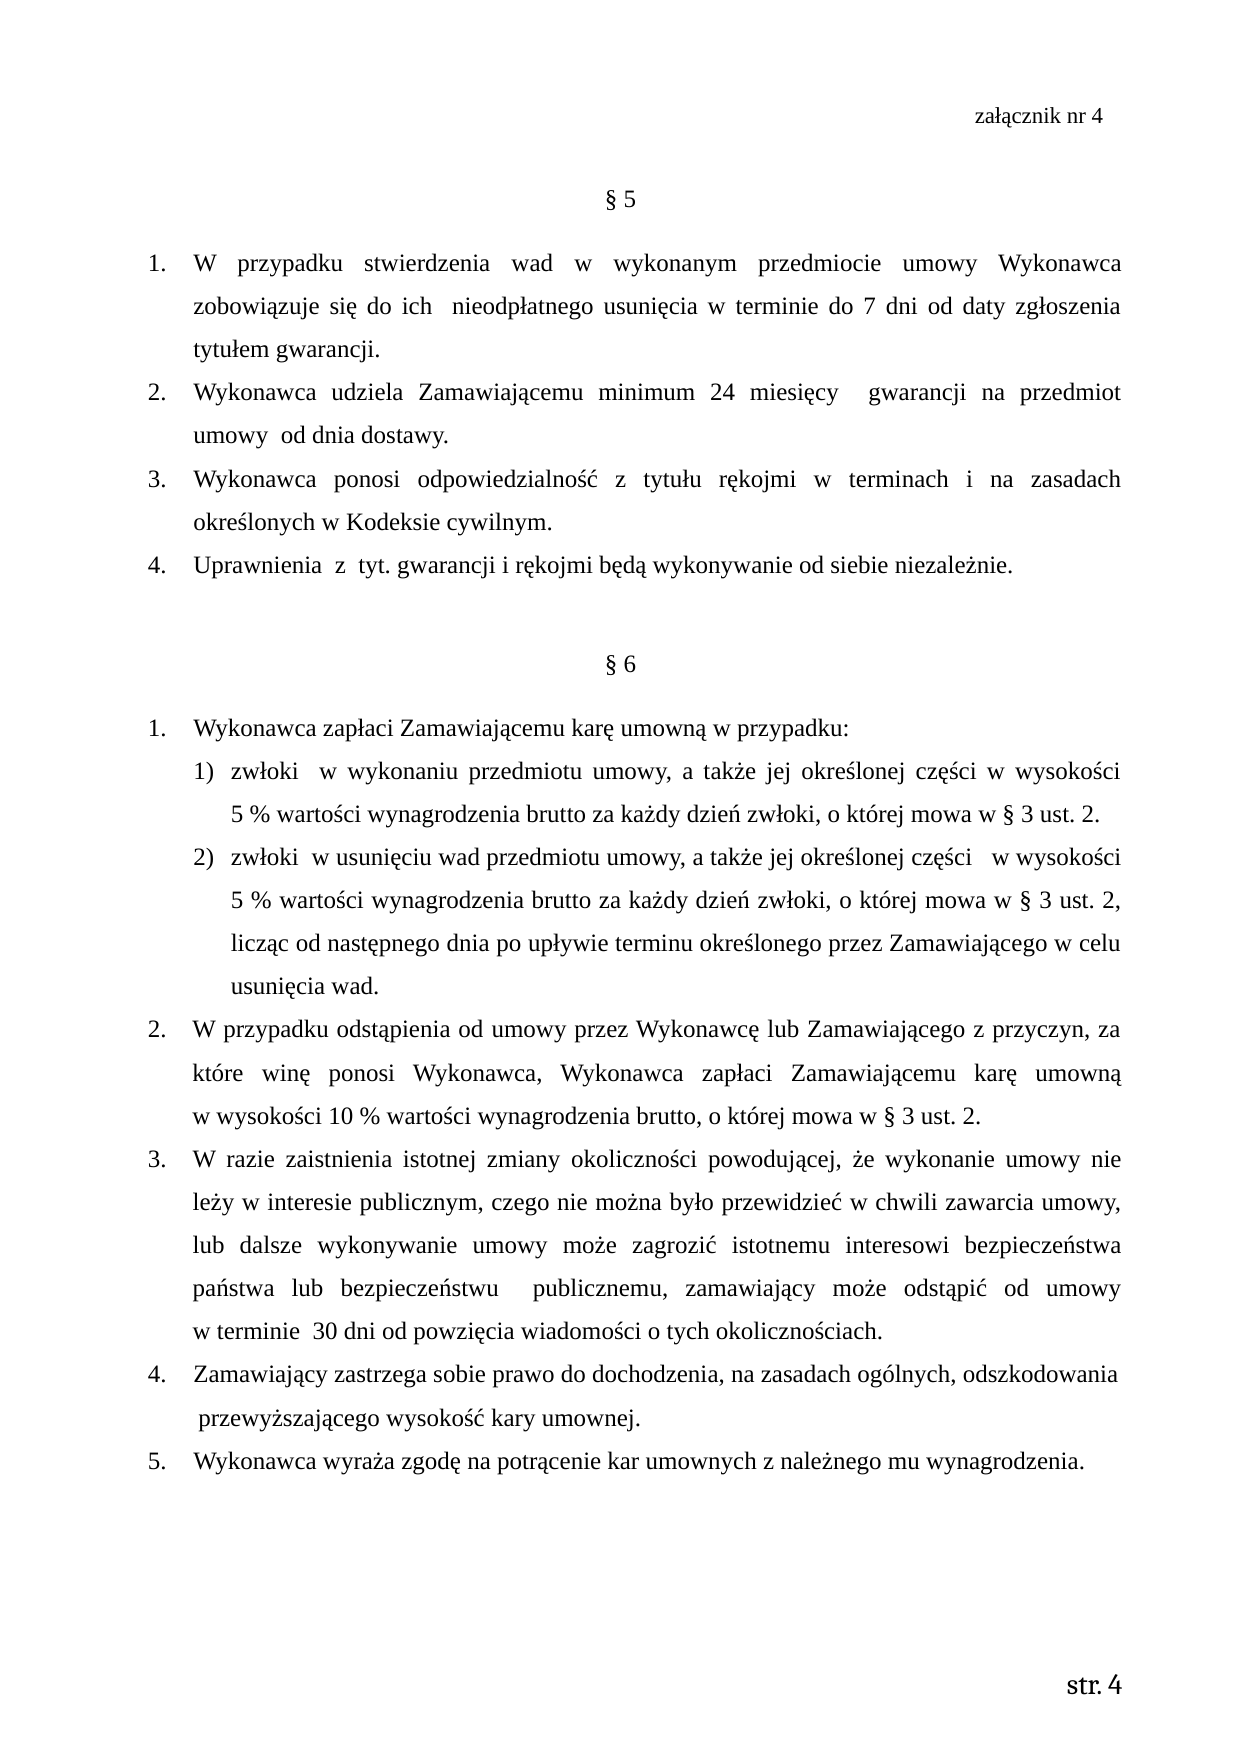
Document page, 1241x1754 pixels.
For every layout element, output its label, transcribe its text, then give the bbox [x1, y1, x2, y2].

list Wykonawca zapłaci Zamawiającemu karę umowną w przypadku: [148, 713, 1122, 741]
list W razie zaistnienia istotnej zmiany okoliczności powodującej, że wykonanie umowy nie leży w interesie publicznym, czego nie można było przewidzieć w chwili zawarcia umowy, lub dalsze wykonywanie umowy może zagrozić istotnemu interesowi bezpieczeństwa państwa lub bezpieczeństwu publicznemu, zamawiający może odstąpić od umowy w terminie 30 dni od powzięcia wiadomości o tych okolicznościach. [148, 1144, 1122, 1345]
list W przypadku odstąpienia od umowy przez Wykonawcę lub Zamawiającego z przyczyn, za które winę ponosi Wykonawca, Wykonawca zapłaci Zamawiającemu karę umowną w wysokości 10 % wartości wynagrodzenia brutto, o której mowa w § 3 ust. 2. [148, 1014, 1122, 1129]
list Wykonawca ponosi odpowiedzialność z tytułu rękojmi w terminach i na zasadach określonych w Kodeksie cywilnym. [148, 464, 1122, 536]
list zwłoki w usunięciu wad przedmiotu umowy, a także jej określonej części w wysokości 5 % wartości wynagrodzenia brutto za każdy dzień zwłoki, o której mowa w § 3 ust. 2, licząc od następnego dnia po upływie terminu określonego przez Zamawiającego w celu usunięcia wad. [193, 842, 1122, 1000]
list Zamawiający zastrzega sobie prawo do dochodzenia, na zasadach ogólnych, odszkodowania [148, 1359, 1122, 1388]
list Wykonawca udziela Zamawiającemu minimum 24 miesięcy gwarancji na przedmiot umowy od dnia dostawy. [148, 377, 1122, 449]
list W przypadku stwierdzenia wad w wykonanym przedmiocie umowy Wykonawca zobowiązuje się do ich nieodpłatnego usunięcia w terminie do 7 dni od daty zgłoszenia tytułem gwarancji. [148, 248, 1122, 363]
list zwłoki w wykonaniu przedmiotu umowy, a także jej określonej części w wysokości 5 % wartości wynagrodzenia brutto za każdy dzień zwłoki, o której mowa w § 3 ust. 2. [193, 756, 1122, 828]
text § 6 [118, 649, 1122, 677]
text przewyższającego wysokość kary umownej. [162, 1403, 1122, 1431]
text § 5 [118, 184, 1122, 213]
list Wykonawca wyraża zgodę na potrącenie kar umownych z należnego mu wynagrodzenia. [148, 1446, 1122, 1474]
list Uprawnienia z tyt. gwarancji i rękojmi będą wykonywanie od siebie niezależnie. [148, 550, 1122, 579]
